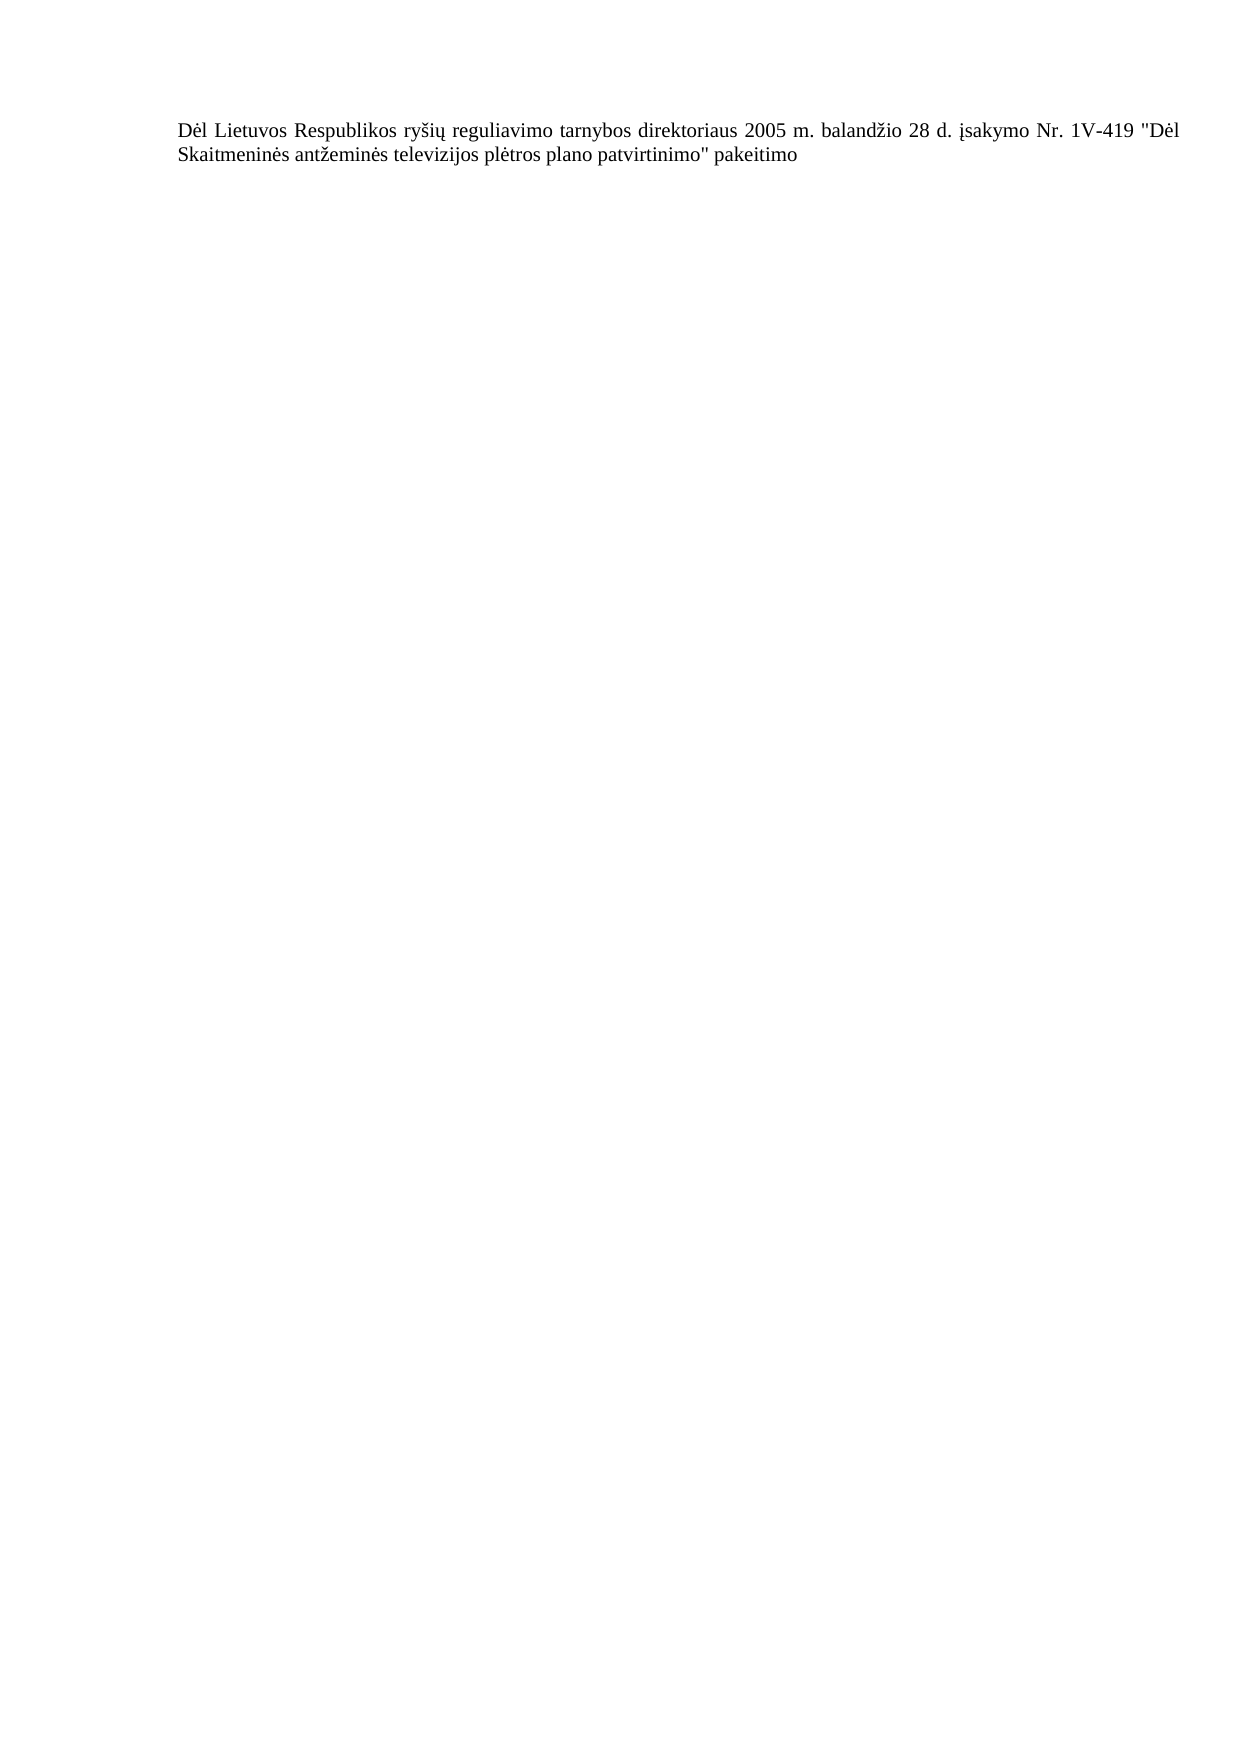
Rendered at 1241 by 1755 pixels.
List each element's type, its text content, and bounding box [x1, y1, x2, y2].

text Dėl Lietuvos Respublikos ryšių reguliavimo tarnybos direktoriaus 2005 m. balandžio 28 d. įsakymo Nr. 1V-419 "Dėl Skaitmeninės antžeminės televizijos plėtros plano patvirtinimo" pakeitimo [177, 118, 1181, 166]
